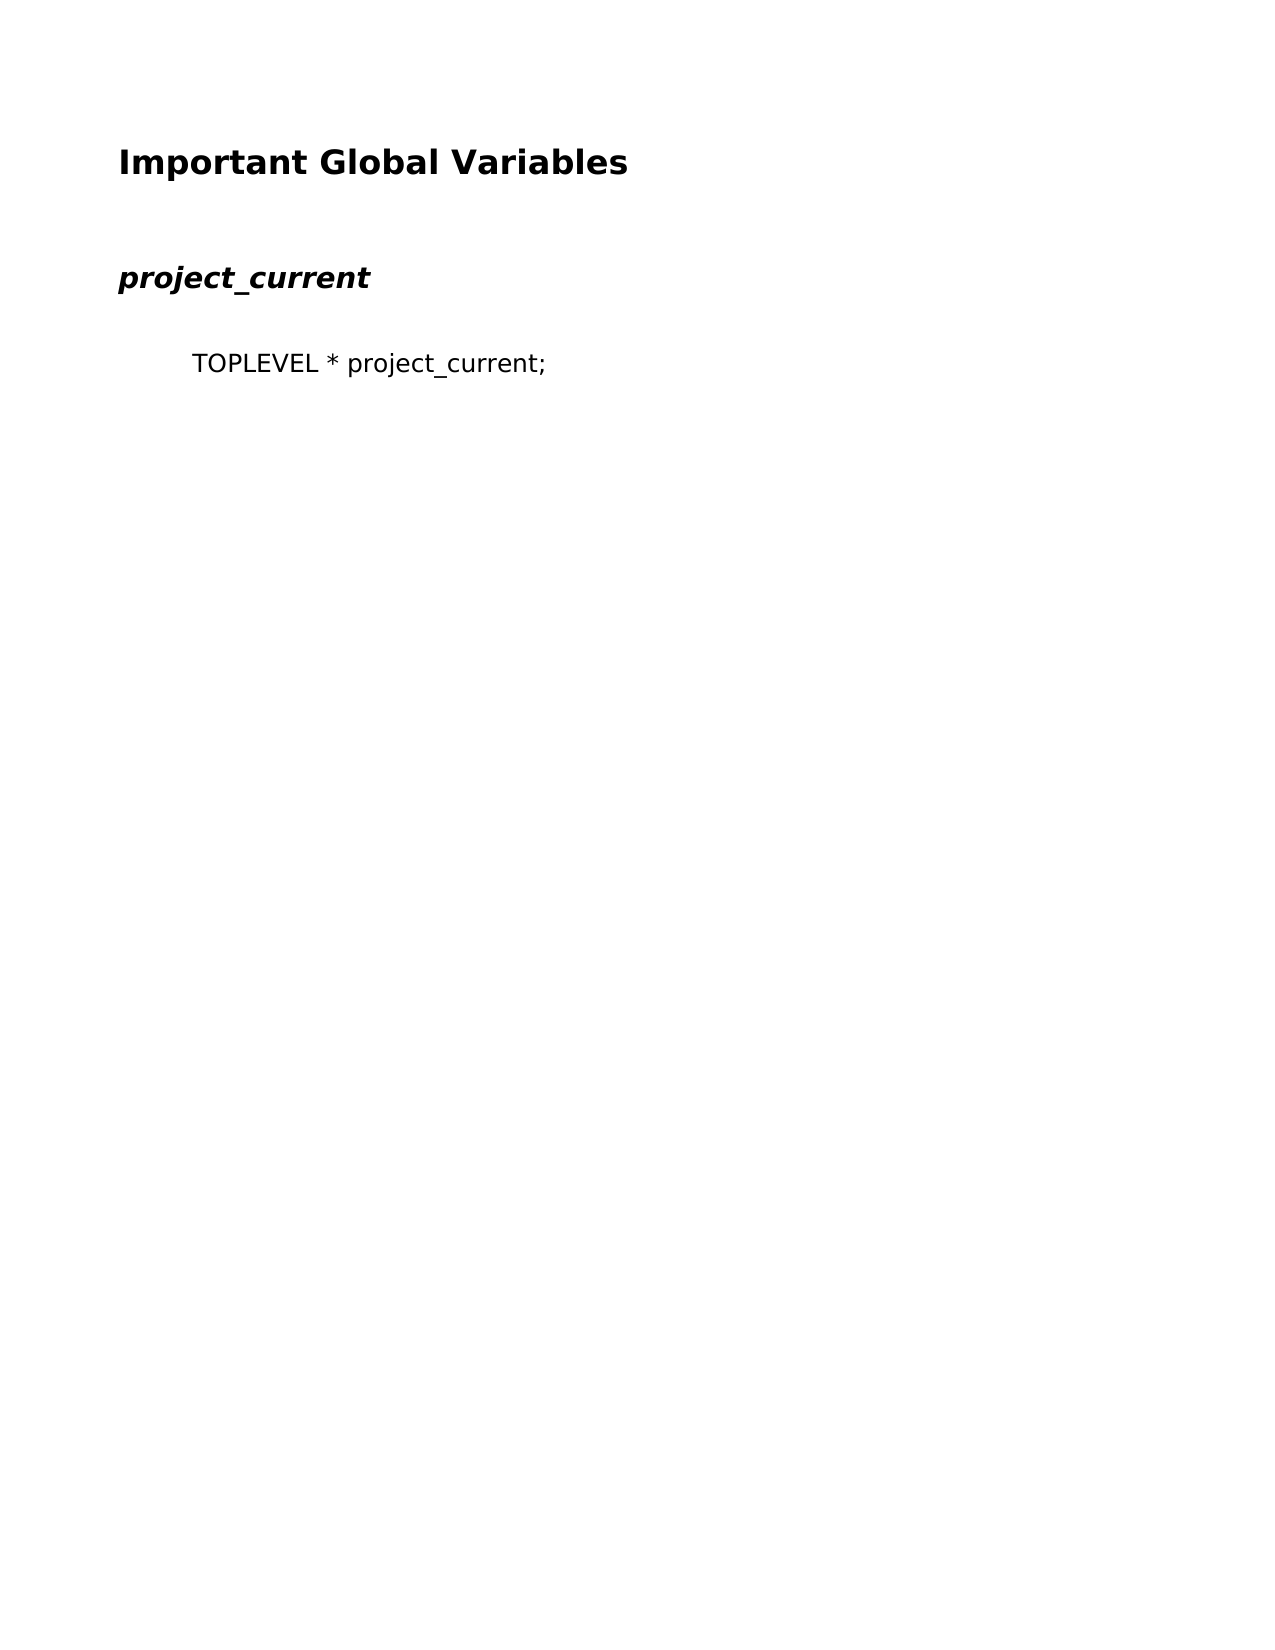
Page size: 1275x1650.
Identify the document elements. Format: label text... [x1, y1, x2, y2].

subtitle Important Global Variables [118, 143, 1157, 182]
text TOPLEVEL * project_current; [192, 349, 1157, 379]
subtitle project_current [118, 261, 1157, 295]
